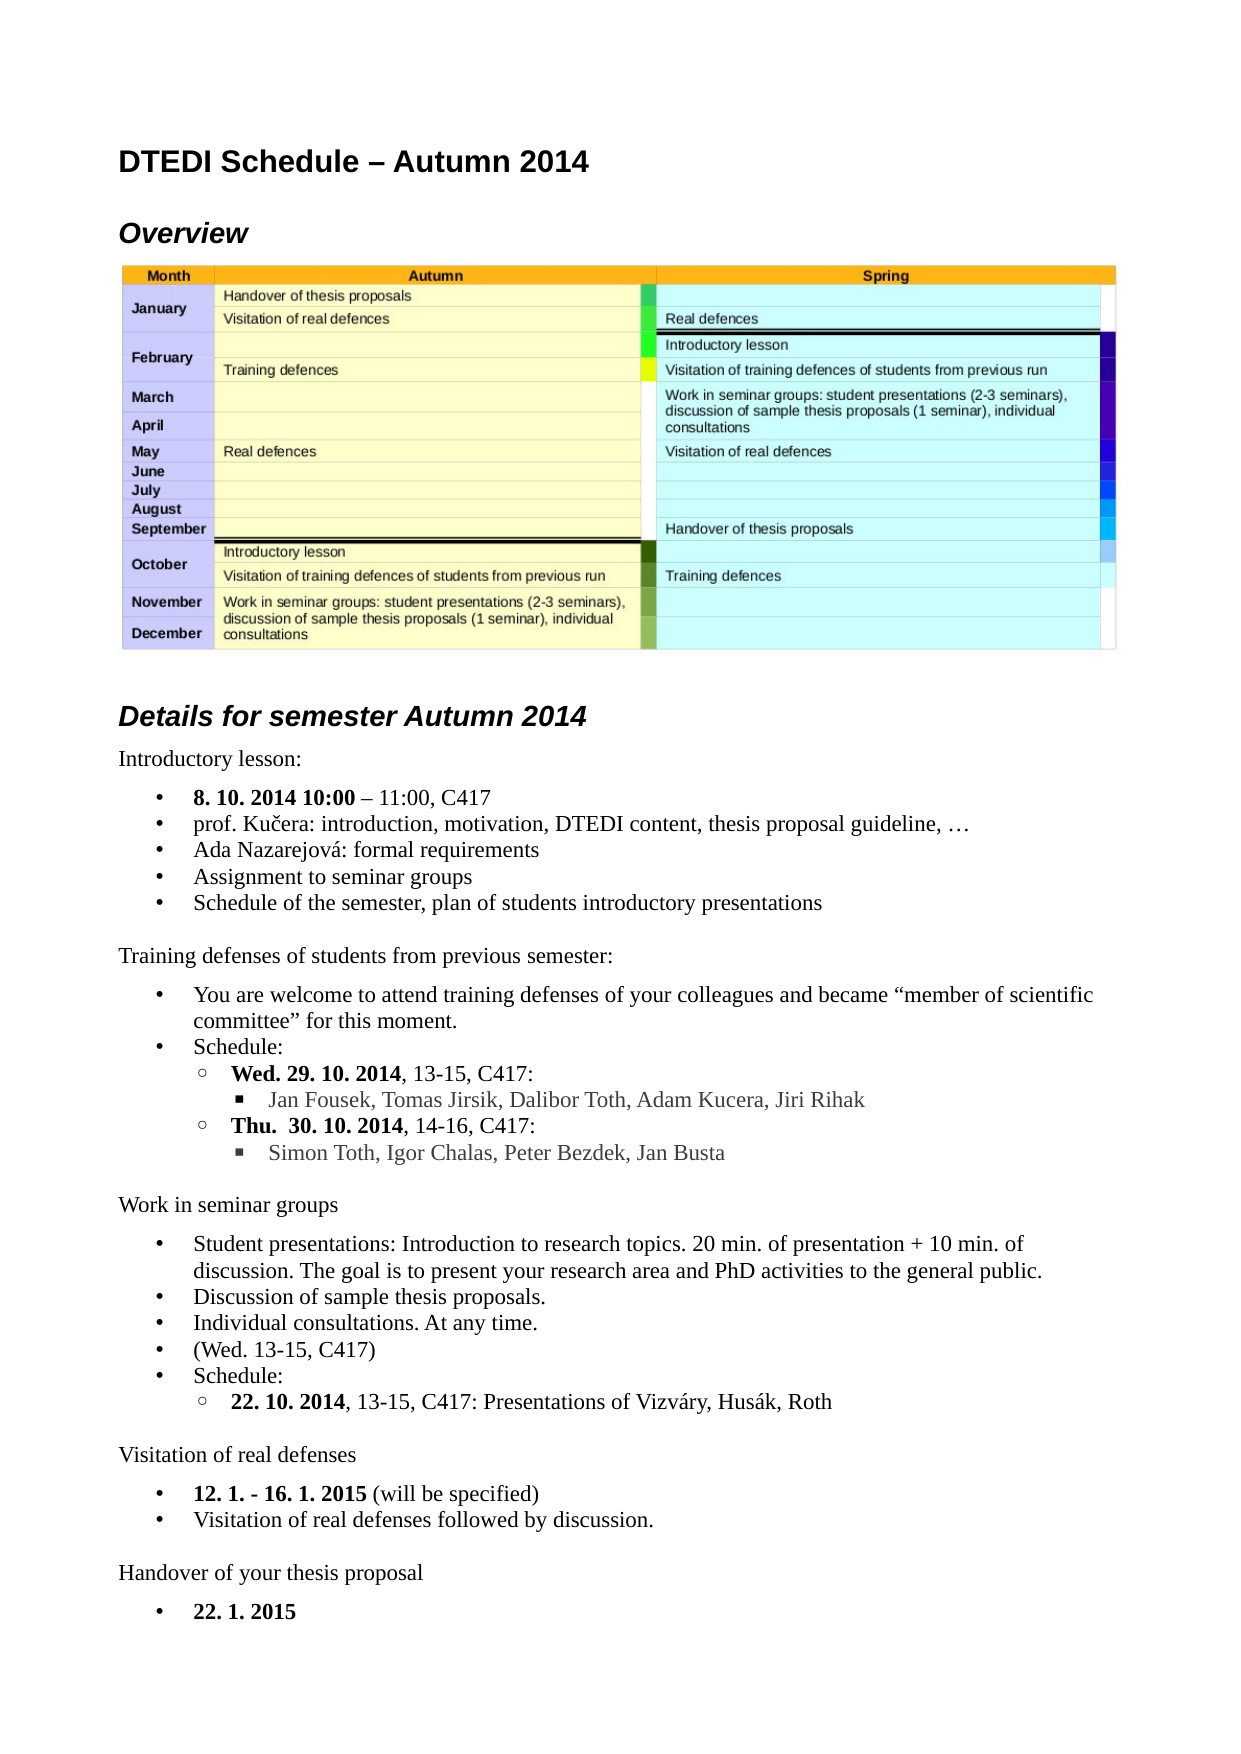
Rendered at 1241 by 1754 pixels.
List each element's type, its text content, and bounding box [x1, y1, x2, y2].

list Simon Toth, Igor Chalas, Peter Bezdek, Jan Busta [231, 1139, 1122, 1165]
text Introductory lesson: [118, 745, 1122, 771]
subtitle Details for semester Autumn 2014 [118, 699, 1122, 732]
list You are welcome to attend training defenses of your colleagues and became “member of scientific committee” for this moment. [156, 981, 1122, 1033]
list prof. Kučera: introduction, motivation, DTEDI content, thesis proposal guideline, … [156, 810, 1122, 836]
list Wed. 29. 10. 2014, 13-15, C417: [193, 1060, 1122, 1086]
list Schedule: [156, 1362, 1122, 1388]
list Discussion of sample thesis proposals. [156, 1283, 1122, 1309]
subtitle DTEDI Schedule – Autumn 2014 [118, 143, 1122, 179]
text Handover of your thesis proposal [118, 1559, 1122, 1585]
list Individual consultations. At any time. [156, 1309, 1122, 1336]
list Visitation of real defenses followed by discussion. [156, 1506, 1122, 1533]
list 22. 1. 2015 [156, 1598, 1122, 1624]
picture [118, 262, 1123, 657]
list Ada Nazarejová: formal requirements [156, 836, 1122, 863]
list Schedule: [156, 1033, 1122, 1060]
list 8. 10. 2014 10:00 – 11:00, C417 [156, 784, 1122, 810]
list Thu. 30. 10. 2014, 14-16, C417: [193, 1112, 1122, 1139]
text Visitation of real defenses [118, 1441, 1122, 1467]
subtitle Overview [118, 217, 1122, 250]
list Assignment to seminar groups [156, 863, 1122, 889]
list 12. 1. - 16. 1. 2015 (will be specified) [156, 1480, 1122, 1506]
list 22. 10. 2014, 13-15, C417: Presentations of Vizváry, Husák, Roth [193, 1388, 1122, 1415]
list Student presentations: Introduction to research topics. 20 min. of presentation + 10 min. of discussion. The goal is to present your research area and PhD activities to the general public. [156, 1230, 1122, 1283]
list Schedule of the semester, plan of students introductory presentations [156, 889, 1122, 915]
text Training defenses of students from previous semester: [118, 942, 1122, 968]
list (Wed. 13-15, C417) [156, 1336, 1122, 1362]
list Jan Fousek, Tomas Jirsik, Dalibor Toth, Adam Kucera, Jiri Rihak [231, 1086, 1122, 1112]
text Work in seminar groups [118, 1191, 1122, 1218]
